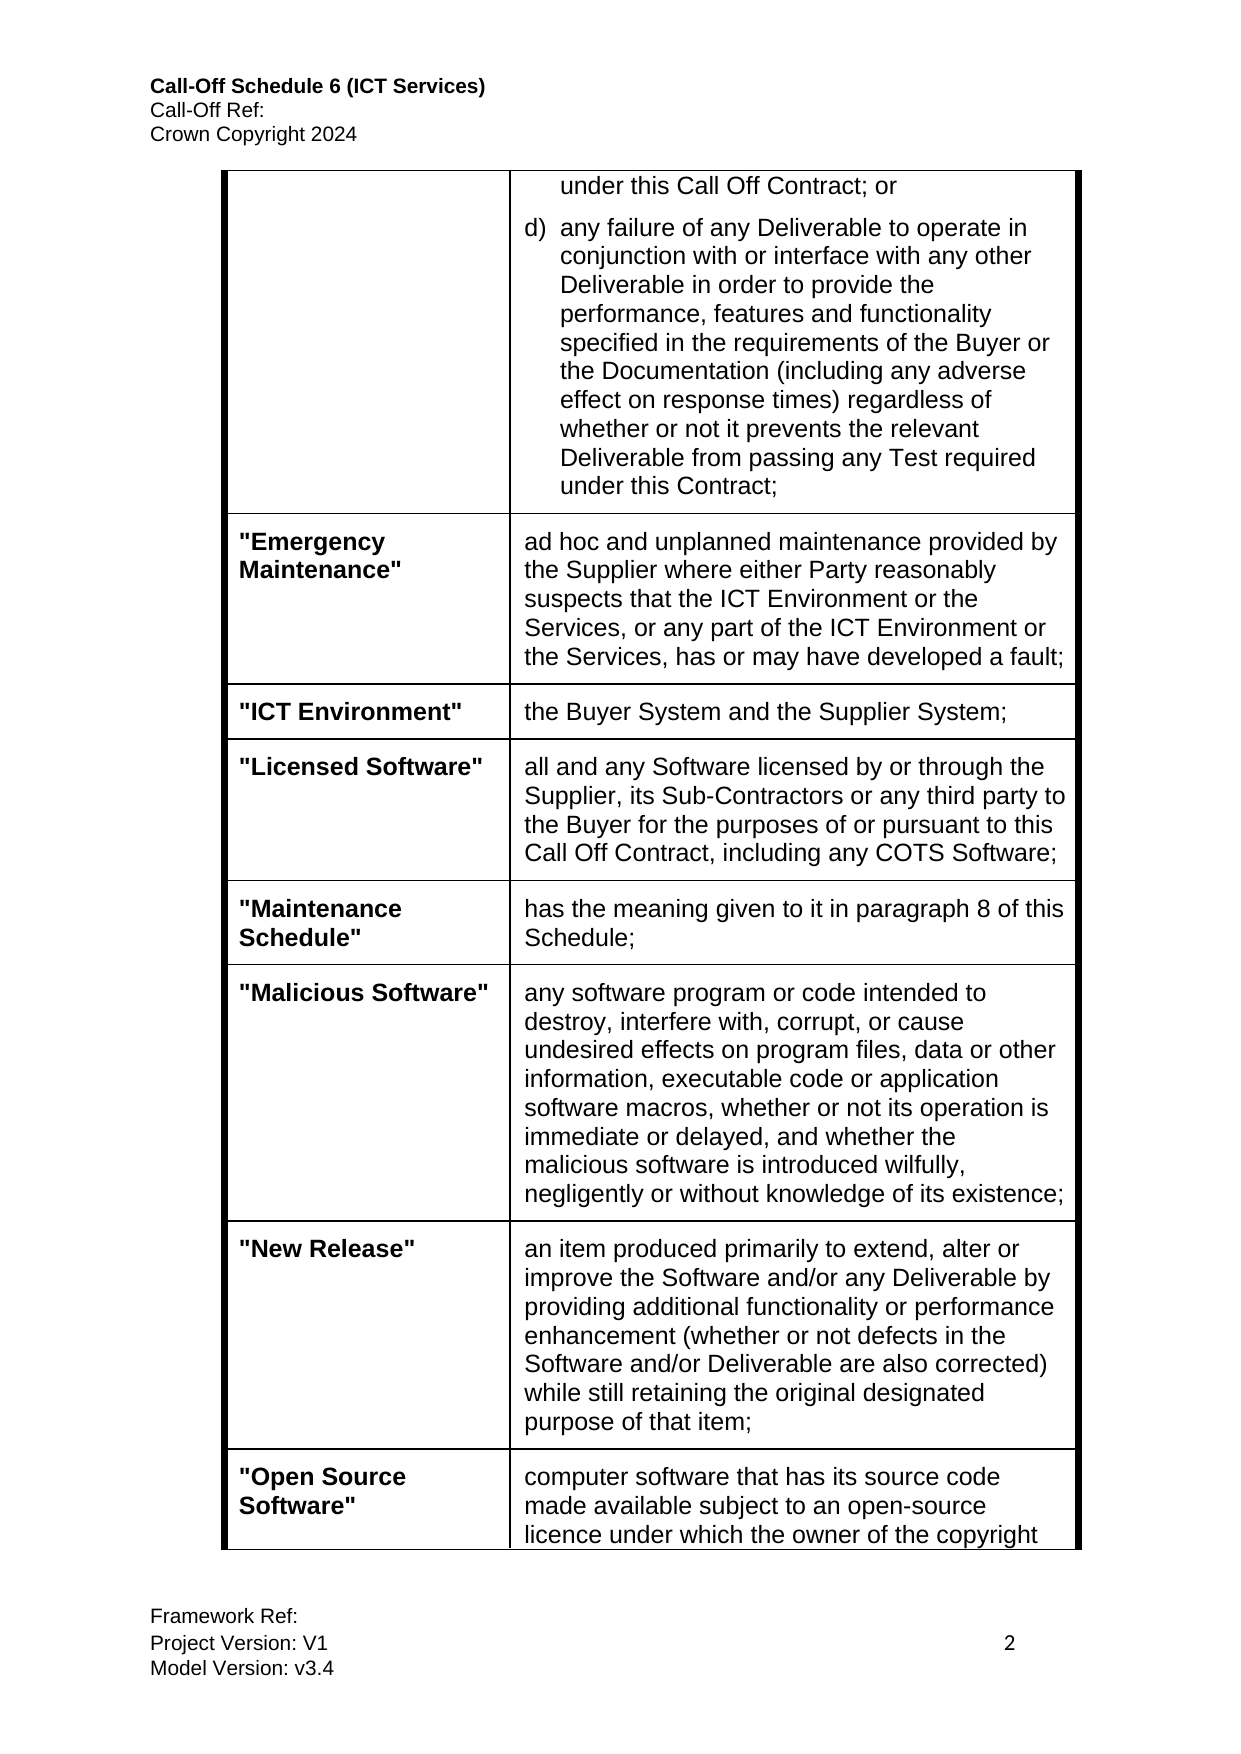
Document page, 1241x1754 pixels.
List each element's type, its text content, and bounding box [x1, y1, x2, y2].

table_cell computer software that has its source code made available subject to an open-source licence under which the owner of the copyright [511, 1450, 1075, 1548]
table_cell "ICT Environment" [228, 685, 509, 738]
table_cell has the meaning given to it in paragraph 8 of this Schedule; [511, 881, 1075, 964]
table_cell under this Call Off Contract; or any failure of any Deliverable to operate in conjunction with or interface with any other Deliverable in order to provide the performance, features and functionality specified in the requirements of the Buyer or the Documentation (including any adverse effect on response times) regardless of whether or not it prevents the relevant Deliverable from passing any Test required under this Contract; [511, 171, 1075, 512]
table_cell ad hoc and unplanned maintenance provided by the Supplier where either Party reasonably suspects that the ICT Environment or the Services, or any part of the ICT Environment or the Services, has or may have developed a fault; [511, 514, 1075, 683]
table_cell [228, 171, 509, 512]
table_cell "Emergency Maintenance" [228, 514, 509, 683]
table_cell "Malicious Software" [228, 965, 509, 1220]
table_cell "New Release" [228, 1222, 509, 1448]
table_cell an item produced primarily to extend, alter or improve the Software and/or any Deliverable by providing additional functionality or performance enhancement (whether or not defects in the Software and/or Deliverable are also corrected) while still retaining the original designated purpose of that item; [511, 1222, 1075, 1448]
table_cell "Licensed Software" [228, 740, 509, 880]
table_cell all and any Software licensed by or through the Supplier, its Sub-Contractors or any third party to the Buyer for the purposes of or pursuant to this Call Off Contract, including any COTS Software; [511, 740, 1075, 880]
table_cell "Open Source Software" [228, 1450, 509, 1548]
table_cell any software program or code intended to destroy, interfere with, corrupt, or cause undesired effects on program files, data or other information, executable code or application software macros, whether or not its operation is immediate or delayed, and whether the malicious software is introduced wilfully, negligently or without knowledge of its existence; [511, 965, 1075, 1220]
table_cell "Maintenance Schedule" [228, 881, 509, 964]
table_cell the Buyer System and the Supplier System; [511, 685, 1075, 738]
